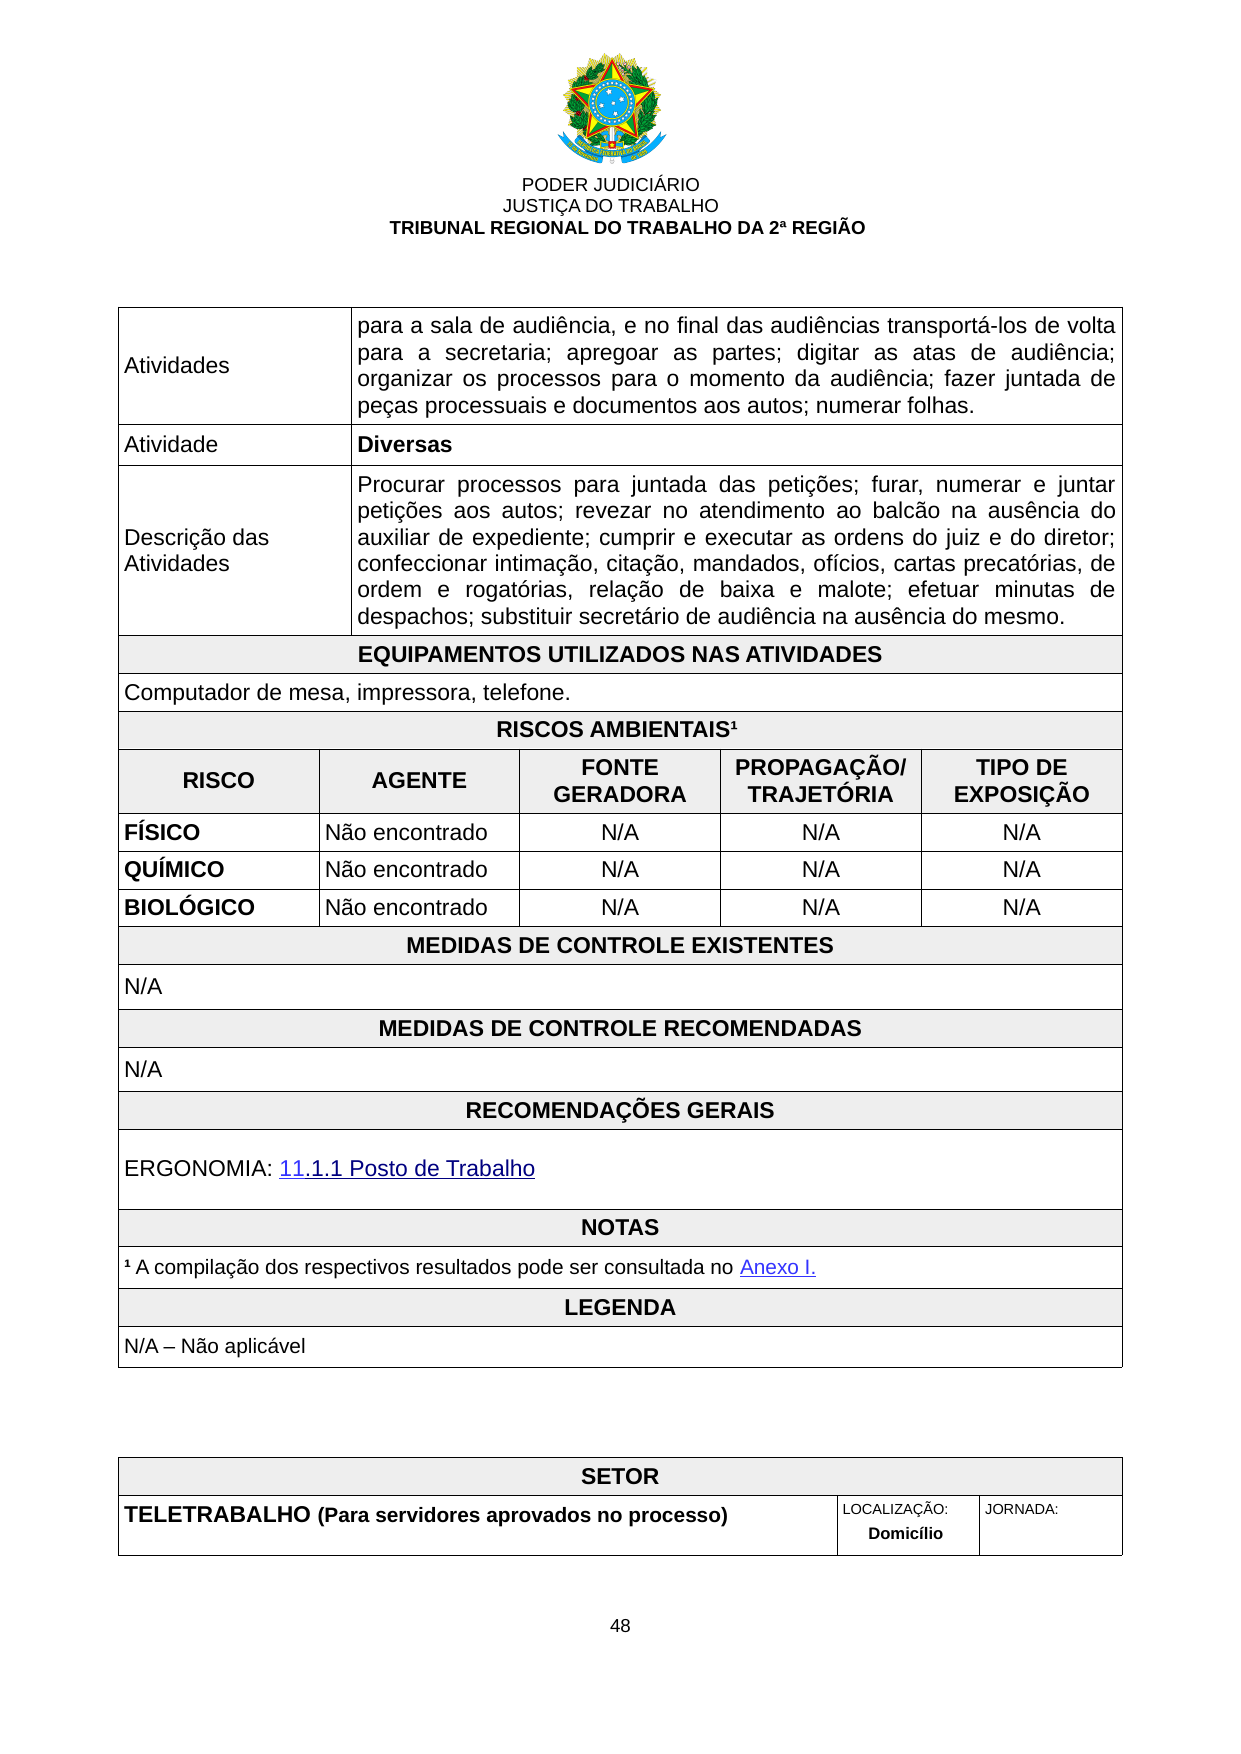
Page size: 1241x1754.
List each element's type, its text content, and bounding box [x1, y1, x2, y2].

table_cell N/A [721, 890, 921, 926]
table_cell ERGONOMIA: 11.1.1 Posto de Trabalho [119, 1130, 1122, 1208]
table_cell PROPAGAÇÃO/ TRAJETÓRIA [721, 750, 921, 813]
table_cell Procurar processos para juntada das petições; furar, numerar e juntar petições aos autos; revezar no atendimento ao balcão na ausência do auxiliar de expediente; cumprir e executar as ordens do juiz e do diretor; confeccionar intimação, citação, mandados, ofícios, cartas precatórias, de ordem e rogatórias, relação de baixa e malote; efetuar minutas de despachos; substituir secretário de audiência na ausência do mesmo. [352, 466, 1122, 635]
table_cell N/A [922, 890, 1122, 926]
table_cell NOTAS [119, 1210, 1122, 1246]
table_cell Descrição das Atividades [119, 466, 351, 635]
table_cell JORNADA: [980, 1496, 1122, 1554]
table_cell N/A [119, 965, 1122, 1009]
table_cell BIOLÓGICO [119, 890, 319, 926]
table_cell N/A [520, 814, 720, 851]
table_cell LEGENDA [119, 1289, 1122, 1326]
table_cell AGENTE [320, 750, 519, 813]
table_header SETOR [119, 1458, 1122, 1495]
table_cell para a sala de audiência, e no final das audiências transportá-los de volta para a secretaria; apregoar as partes; digitar as atas de audiência; organizar os processos para o momento da audiência; fazer juntada de peças processuais e documentos aos autos; numerar folhas. [352, 308, 1122, 424]
table_cell Computador de mesa, impressora, telefone. [119, 674, 1122, 711]
table_cell N/A [922, 814, 1122, 851]
table_cell RISCO [119, 750, 319, 813]
table_cell Atividades [119, 308, 351, 424]
table_cell TIPO DE EXPOSIÇÃO [922, 750, 1122, 813]
table_cell N/A [922, 852, 1122, 888]
table_cell Atividade [119, 425, 351, 465]
table_cell N/A [119, 1048, 1122, 1091]
table_cell TELETRABALHO (Para servidores aprovados no processo) [119, 1496, 837, 1554]
table_cell QUÍMICO [119, 852, 319, 888]
table_cell N/A [721, 852, 921, 888]
table_cell FONTE GERADORA [520, 750, 720, 813]
table_cell RECOMENDAÇÕES GERAIS [119, 1092, 1122, 1129]
table_cell N/A – Não aplicável [119, 1327, 1122, 1367]
table_cell MEDIDAS DE CONTROLE EXISTENTES [119, 927, 1122, 964]
table_cell Não encontrado [320, 852, 519, 888]
table_cell Não encontrado [320, 814, 519, 851]
table_cell Não encontrado [320, 890, 519, 926]
table_cell MEDIDAS DE CONTROLE RECOMENDADAS [119, 1010, 1122, 1047]
table_cell LOCALIZAÇÃO: Domicílio [838, 1496, 979, 1554]
table_cell Diversas [352, 425, 1122, 465]
table_cell N/A [520, 890, 720, 926]
table_cell ¹ A compilação dos respectivos resultados pode ser consultada no Anexo I. [119, 1247, 1122, 1288]
table_cell EQUIPAMENTOS UTILIZADOS NAS ATIVIDADES [119, 636, 1122, 673]
table_cell N/A [520, 852, 720, 888]
table_cell FÍSICO [119, 814, 319, 851]
table_cell N/A [721, 814, 921, 851]
table_cell RISCOS AMBIENTAIS¹ [119, 712, 1122, 748]
